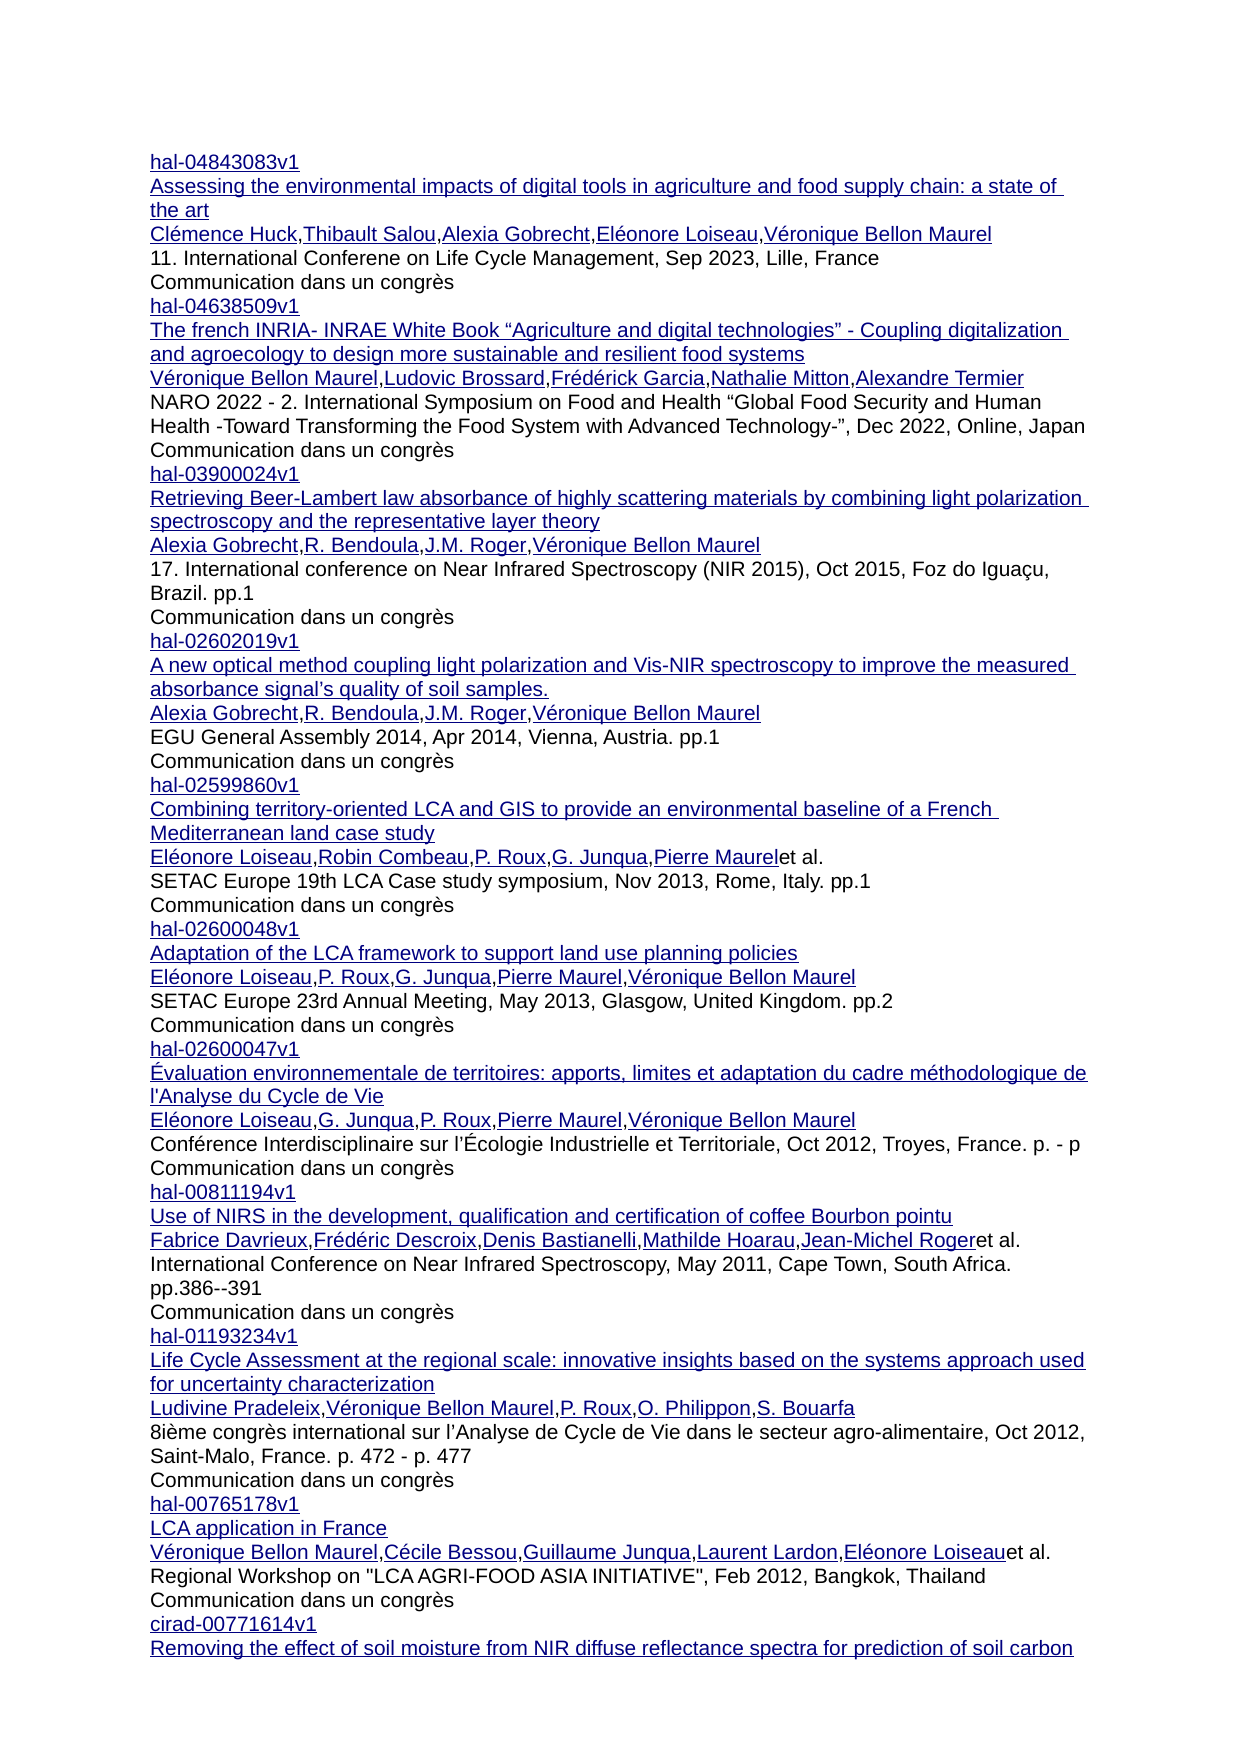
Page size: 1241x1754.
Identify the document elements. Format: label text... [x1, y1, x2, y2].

table_cell The french INRIA- INRAE White Book “Agriculture and digital technologies” - Coupling digitalization and agroecology to design more sustainable and resilient food systems Véronique Bellon Maurel,Ludovic Brossard,Frédérick Garcia,Nathalie Mitton,Alexandre Termier NARO 2022 - 2. International Symposium on Food and Health “Global Food Security and Human Health -Toward Transforming the Food System with Advanced Technology-”, Dec 2022, Online, Japan Communication dans un congrès hal-03900024v1 [150, 318, 1090, 485]
table_cell Évaluation environnementale de territoires: apports, limites et adaptation du cadre méthodologique de l'Analyse du Cycle de Vie Eléonore Loiseau,G. Junqua,P. Roux,Pierre Maurel,Véronique Bellon Maurel Conférence Interdisciplinaire sur l’Écologie Industrielle et Territoriale, Oct 2012, Troyes, France. p. - p Communication dans un congrès hal-00811194v1 [150, 1060, 1090, 1204]
table_cell Combining territory-oriented LCA and GIS to provide an environmental baseline of a French Mediterranean land case study Eléonore Loiseau,Robin Combeau,P. Roux,G. Junqua,Pierre Maurelet al. SETAC Europe 19th LCA Case study symposium, Nov 2013, Rome, Italy. pp.1 Communication dans un congrès hal-02600048v1 [150, 797, 1090, 941]
table_cell LCA application in France Véronique Bellon Maurel,Cécile Bessou,Guillaume Junqua,Laurent Lardon,Eléonore Loiseauet al. Regional Workshop on "LCA AGRI-FOOD ASIA INITIATIVE", Feb 2012, Bangkok, Thailand Communication dans un congrès cirad-00771614v1 [150, 1516, 1090, 1635]
table_cell Life Cycle Assessment at the regional scale: innovative insights based on the systems approach used for uncertainty characterization Ludivine Pradeleix,Véronique Bellon Maurel,P. Roux,O. Philippon,S. Bouarfa 8ième congrès international sur l’Analyse de Cycle de Vie dans le secteur agro-alimentaire, Oct 2012, Saint-Malo, France. p. 472 - p. 477 Communication dans un congrès hal-00765178v1 [150, 1348, 1090, 1516]
table_cell Assessing the environmental impacts of digital tools in agriculture and food supply chain: a state of the art Clémence Huck,Thibault Salou,Alexia Gobrecht,Eléonore Loiseau,Véronique Bellon Maurel 11. International Conferene on Life Cycle Management, Sep 2023, Lille, France Communication dans un congrès hal-04638509v1 [150, 174, 1090, 318]
table_cell Removing the effect of soil moisture from NIR diffuse reflectance spectra for prediction of soil carbon [150, 1635, 1090, 1659]
table_cell Retrieving Beer-Lambert law absorbance of highly scattering materials by combining light polarization spectroscopy and the representative layer theory Alexia Gobrecht,R. Bendoula,J.M. Roger,Véronique Bellon Maurel 17. International conference on Near Infrared Spectroscopy (NIR 2015), Oct 2015, Foz do Iguaçu, Brazil. pp.1 Communication dans un congrès hal-02602019v1 [150, 485, 1090, 653]
table_cell hal-04843083v1 [150, 150, 1090, 174]
table_cell A new optical method coupling light polarization and Vis-NIR spectroscopy to improve the measured absorbance signal’s quality of soil samples. Alexia Gobrecht,R. Bendoula,J.M. Roger,Véronique Bellon Maurel EGU General Assembly 2014, Apr 2014, Vienna, Austria. pp.1 Communication dans un congrès hal-02599860v1 [150, 653, 1090, 797]
table_cell Adaptation of the LCA framework to support land use planning policies Eléonore Loiseau,P. Roux,G. Junqua,Pierre Maurel,Véronique Bellon Maurel SETAC Europe 23rd Annual Meeting, May 2013, Glasgow, United Kingdom. pp.2 Communication dans un congrès hal-02600047v1 [150, 941, 1090, 1060]
table_cell Use of NIRS in the development, qualification and certification of coffee Bourbon pointu Fabrice Davrieux,Frédéric Descroix,Denis Bastianelli,Mathilde Hoarau,Jean-Michel Rogeret al. International Conference on Near Infrared Spectroscopy, May 2011, Cape Town, South Africa. pp.386--391 Communication dans un congrès hal-01193234v1 [150, 1204, 1090, 1348]
